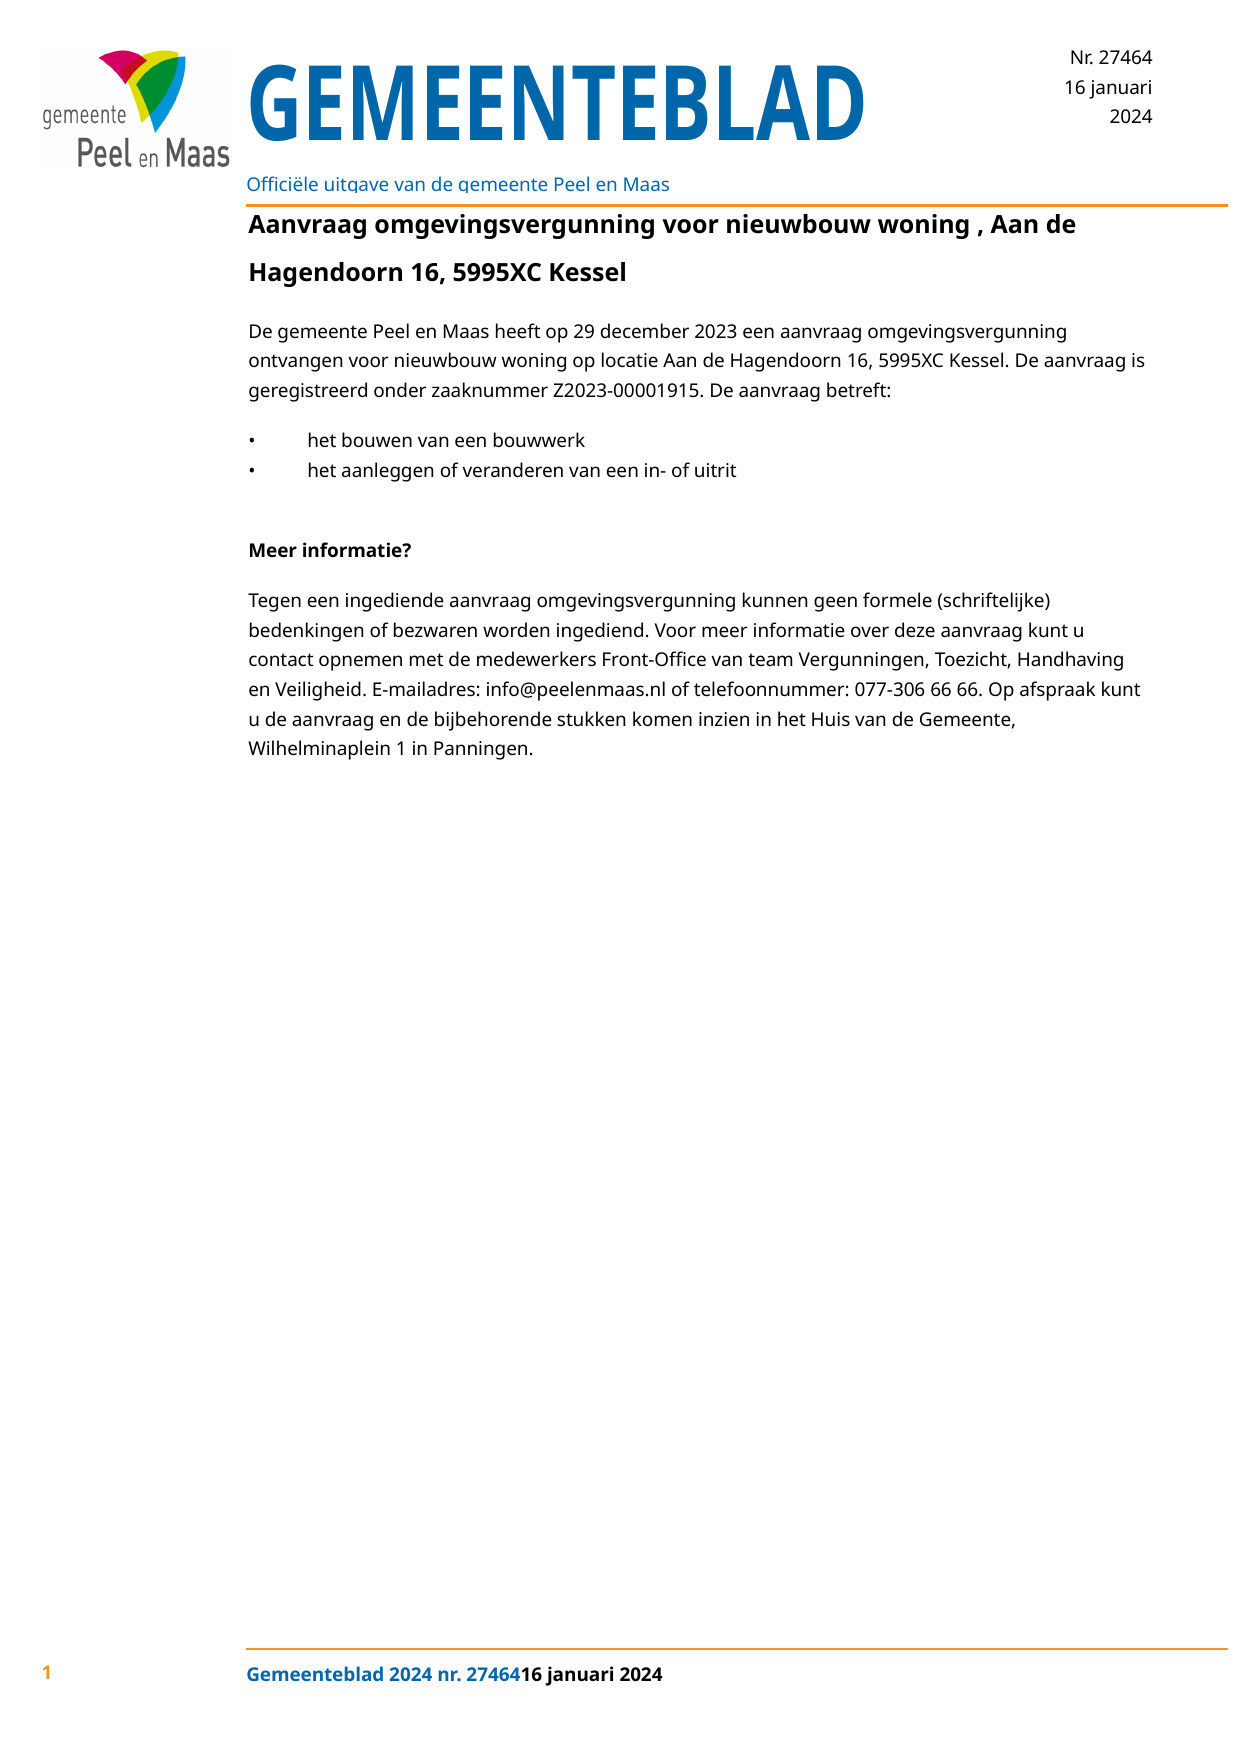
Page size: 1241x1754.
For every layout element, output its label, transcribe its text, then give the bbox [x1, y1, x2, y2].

picture [41, 47, 231, 172]
text De gemeente Peel en Maas heeft op 29 december 2023 een aanvraag omgevingsvergunning ontvangen voor nieuwbouw woning op locatie Aan de Hagendoorn 16, 5995XC Kessel. De aanvraag is geregistreerd onder zaaknummer Z2023-00001915. De aanvraag betreft: [248, 318, 1152, 403]
text Aanvraag omgevingsvergunning voor nieuwbouw woning , Aan de Hagendoorn 16, 5995XC Kessel [248, 207, 1152, 288]
text Tegen een ingediende aanvraag omgevingsvergunning kunnen geen formele (schriftelijke) bedenkingen of bezwaren worden ingediend. Voor meer informatie over deze aanvraag kunt u contact opnemen met de medewerkers Front-Office van team Vergunningen, Toezicht, Handhaving en Veiligheid. E-mailadres: info@peelenmaas.nl of telefoonnummer: 077-306 66 66. Op afspraak kunt u de aanvraag en de bijbehorende stukken komen inzien in het Huis van de Gemeente, Wilhelminaplein 1 in Panningen. [248, 587, 1152, 761]
text Meer informatie? [248, 537, 1152, 563]
list het aanleggen of veranderen van een in- of uitrit [248, 457, 1152, 483]
list het bouwen van een bouwwerk [248, 427, 1152, 453]
